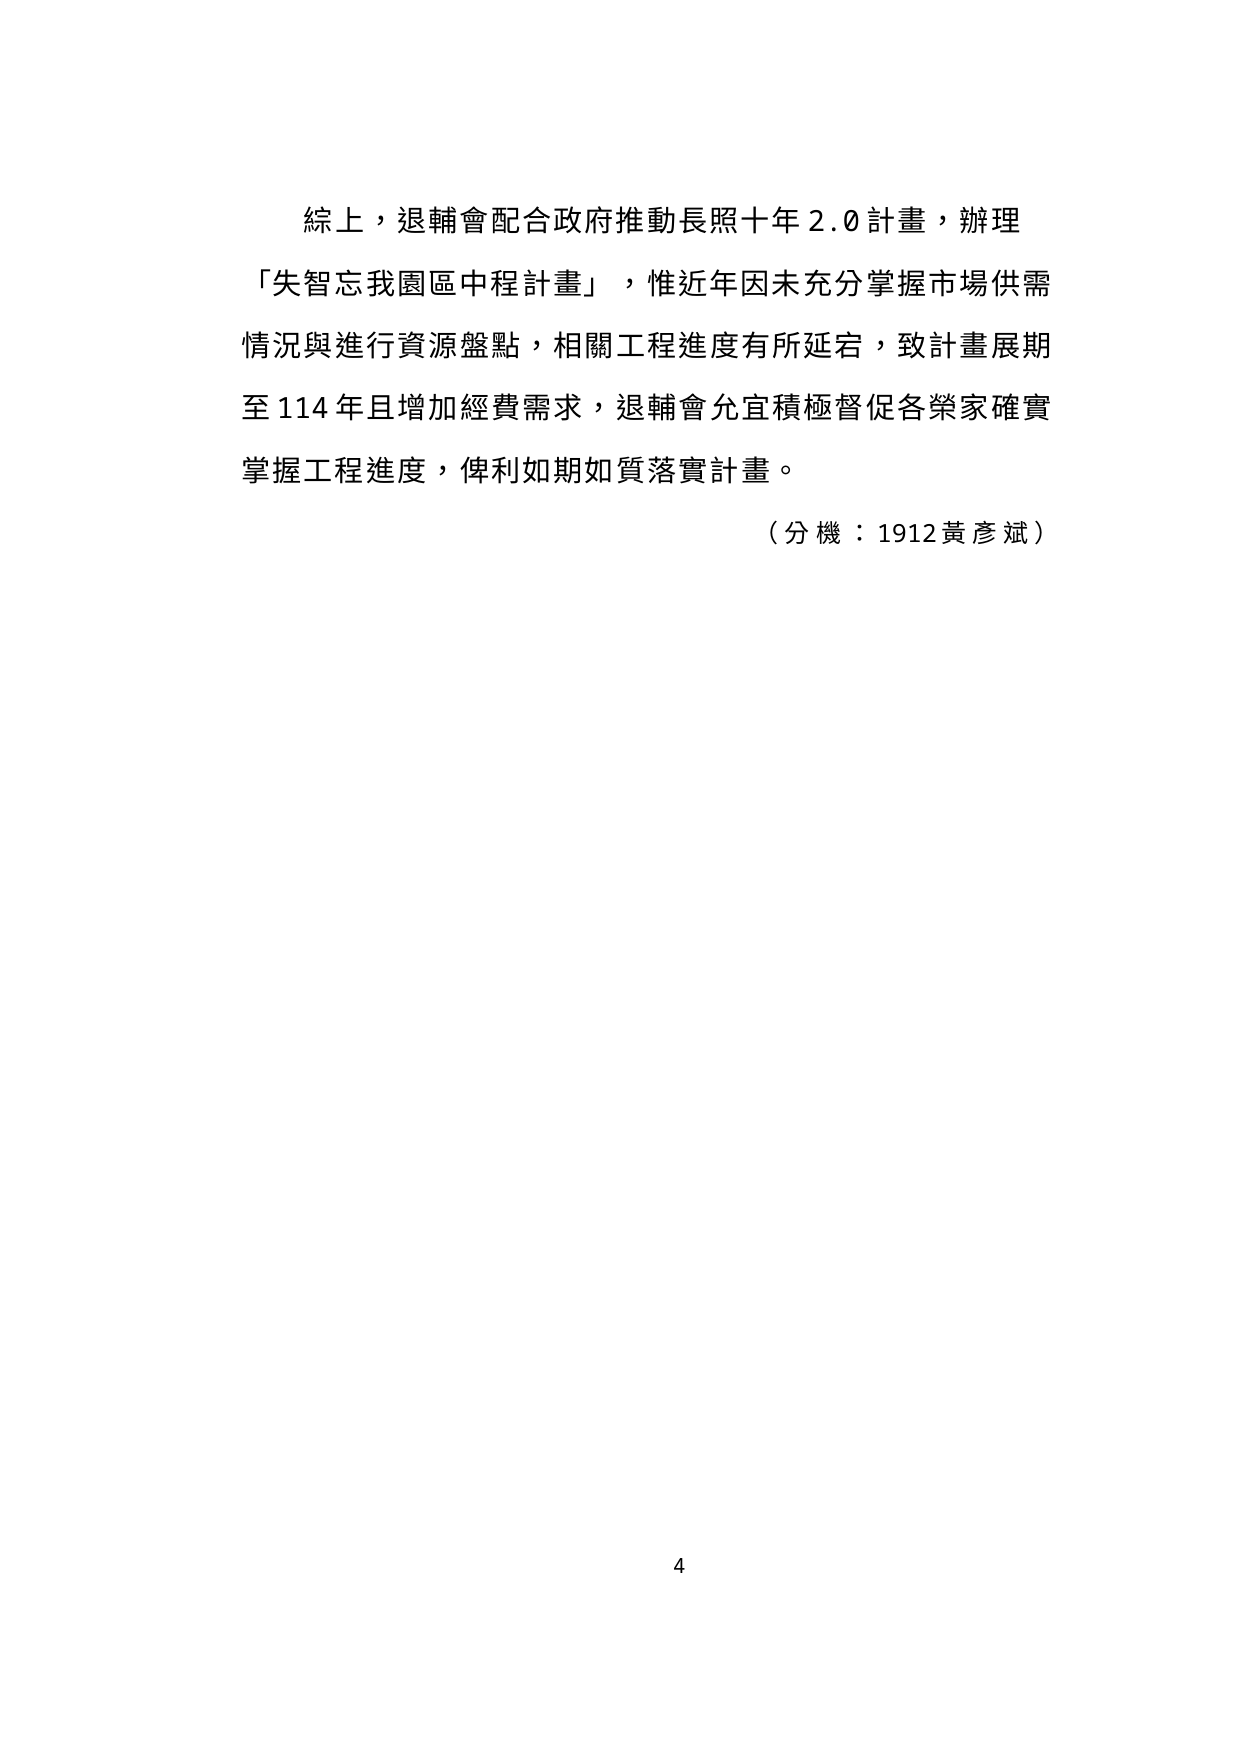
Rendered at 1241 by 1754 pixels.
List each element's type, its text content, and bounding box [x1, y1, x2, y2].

text （分機：1912黃彥斌） [177, 490, 1063, 552]
text 綜上，退輔會配合政府推動長照十年2.0計畫，辦理「失智忘我園區中程計畫」，惟近年因未充分掌握市場供需情況與進行資源盤點，相關工程進度有所延宕，致計畫展期至114年且增加經費需求，退輔會允宜積極督促各榮家確實掌握工程進度，俾利如期如質落實計畫。 [236, 177, 1063, 490]
